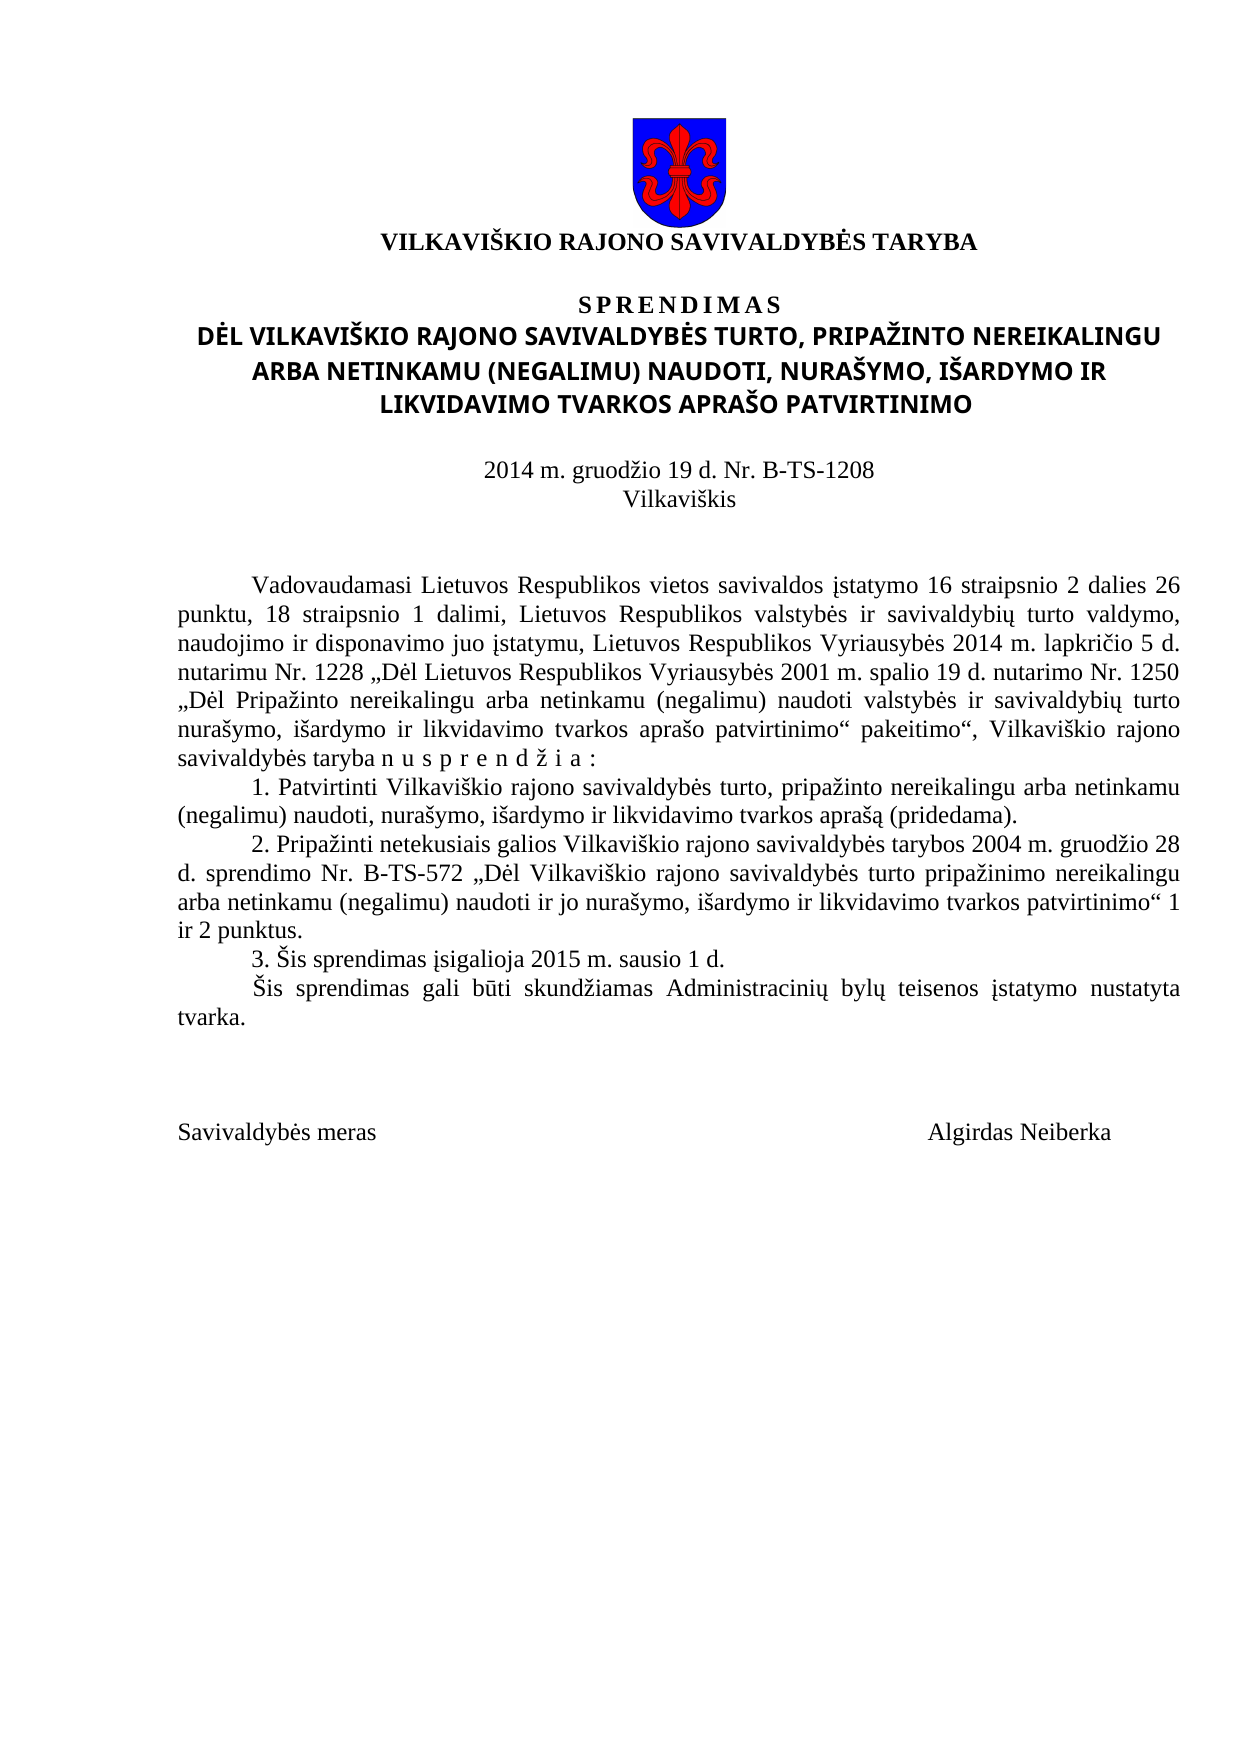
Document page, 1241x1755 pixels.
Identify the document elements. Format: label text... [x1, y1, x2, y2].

text 1. Patvirtinti Vilkaviškio rajono savivaldybės turto, pripažinto nereikalingu arba netinkamu (negalimu) naudoti, nurašymo, išardymo ir likvidavimo tvarkos aprašą (pridedama). [177, 772, 1181, 829]
text 2014 m. gruodžio 19 d. Nr. B-TS-1208 [177, 455, 1181, 484]
text Savivaldybės meras Algirdas Neiberka [177, 1117, 1181, 1145]
text VILKAVIŠKIO RAJONO SAVIVALDYBĖS TARYBA [177, 227, 1181, 256]
text 2. Pripažinti netekusiais galios Vilkaviškio rajono savivaldybės tarybos 2004 m. gruodžio 28 d. sprendimo Nr. B-TS-572 „Dėl Vilkaviškio rajono savivaldybės turto pripažinimo nereikalingu arba netinkamu (negalimu) naudoti ir jo nurašymo, išardymo ir likvidavimo tvarkos patvirtinimo“ 1 ir 2 punktus. [177, 829, 1181, 944]
text dėl vilkaviškio rajono savivaldybės turto, pripažinto nereikalingu arba netinkamu (negalimu) naudoti, nurašymo, išardymo ir likvidavimo tvarkos aprašo patvirtinimo [177, 319, 1181, 421]
text Šis sprendimas gali būti skundžiamas Administracinių bylų teisenos įstatymo nustatyta tvarka. [177, 973, 1181, 1030]
text Vilkaviškis [177, 484, 1181, 513]
text SpREndimas [177, 290, 1181, 319]
text Vadovaudamasi Lietuvos Respublikos vietos savivaldos įstatymo 16 straipsnio 2 dalies 26 punktu, 18 straipsnio 1 dalimi, Lietuvos Respublikos valstybės ir savivaldybių turto valdymo, naudojimo ir disponavimo juo įstatymu, Lietuvos Respublikos Vyriausybės 2014 m. lapkričio 5 d. nutarimu Nr. 1228 „Dėl Lietuvos Respublikos Vyriausybės 2001 m. spalio 19 d. nutarimo Nr. 1250 „Dėl Pripažinto nereikalingu arba netinkamu (negalimu) naudoti valstybės ir savivaldybių turto nurašymo, išardymo ir likvidavimo tvarkos aprašo patvirtinimo“ pakeitimo“, Vilkaviškio rajono savivaldybės taryba nusprendžia: [177, 570, 1181, 772]
text 3. Šis sprendimas įsigalioja 2015 m. sausio 1 d. [177, 944, 1181, 973]
